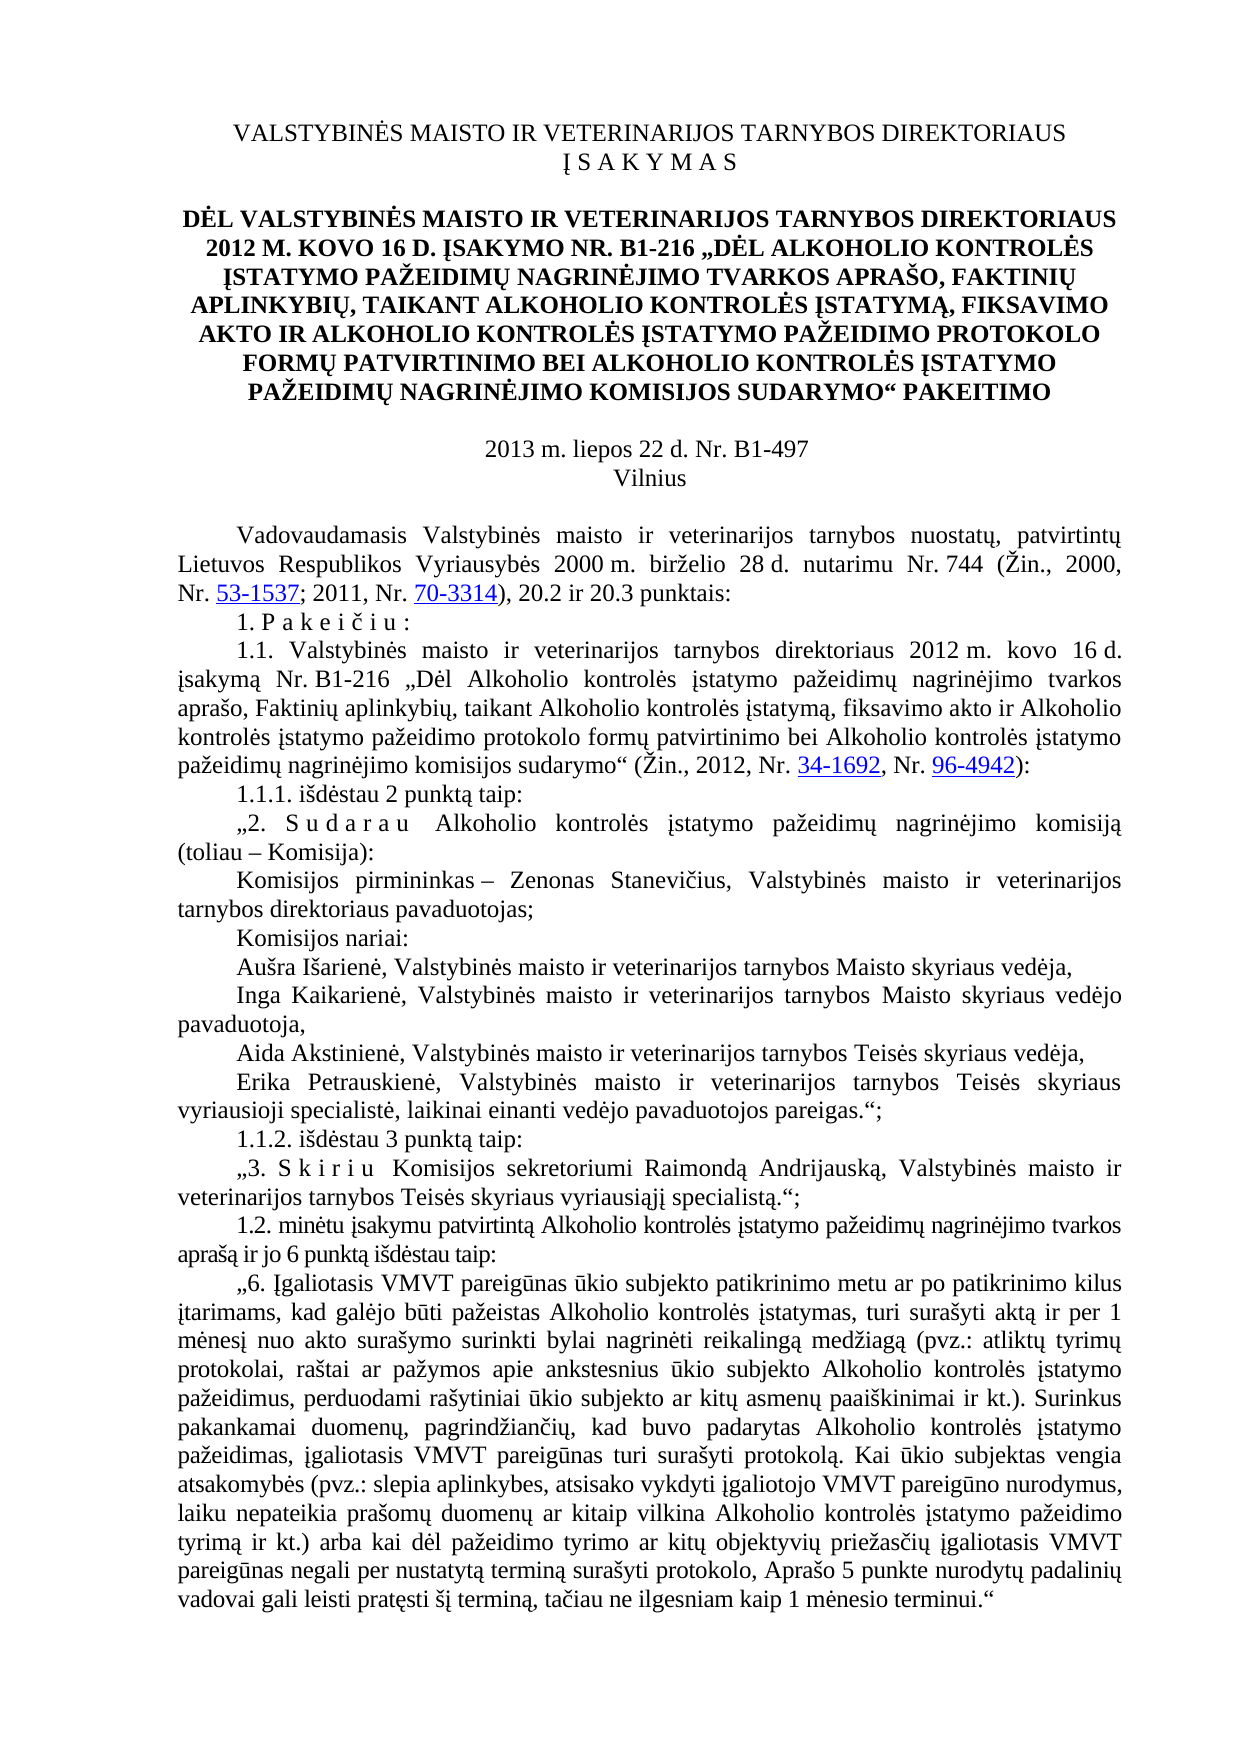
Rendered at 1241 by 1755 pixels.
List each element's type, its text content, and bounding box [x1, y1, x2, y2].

text Aida Akstinienė, Valstybinės maisto ir veterinarijos tarnybos Teisės skyriaus vedėja, [177, 1038, 1122, 1067]
text 2013 m. liepos 22 d. Nr. B1-497 [177, 434, 1122, 463]
text Į S A K Y M A S [177, 147, 1122, 176]
text Komisijos nariai: [177, 923, 1122, 952]
text „3. Skiriu Komisijos sekretoriumi Raimondą Andrijauską, Valstybinės maisto ir veterinarijos tarnybos Teisės skyriaus vyriausiąjį specialistą.“; [177, 1153, 1122, 1211]
text Inga Kaikarienė, Valstybinės maisto ir veterinarijos tarnybos maisto skyriaus vedėjo pavaduotoja, [177, 981, 1122, 1038]
text 1.1.2. išdėstau 3 punktą taip: [177, 1124, 1122, 1153]
text Vilnius [177, 463, 1122, 492]
text DĖL VALSTYBINĖS MAISTO IR VETERINARIJOS TARNYBOS DIREKTORIAUS 2012 m. KOVO 16 d. ĮSAKYMO Nr. B1-216 „dĖL alkoholio kontrolės ĮSTATYMO PAŽEIDIMŲ NAGRINĖJIMO tvarkos aprašo, Faktinių aplinkybių, taikant alkoholio kontrolės įstatymą, fiksavimo akto IR alkoholio kontrolės įstatymo pažeidimo protokolo FORMŲ patvirtinimo BEI alkoholio kontrolės ĮSTATYMO PAŽEIDIMŲ NAGRINĖJIMO komisijos SUDARYMO“ PAKEITIMO [177, 204, 1122, 406]
text 1. Pakeičiu: [177, 607, 1122, 636]
text „6. Įgaliotasis VMVT pareigūnas ūkio subjekto patikrinimo metu ar po patikrinimo kilus įtarimams, kad galėjo būti pažeistas Alkoholio kontrolės įstatymas, turi surašyti aktą ir per 1 mėnesį nuo akto surašymo surinkti bylai nagrinėti reikalingą medžiagą (pvz.: atliktų tyrimų protokolai, raštai ar pažymos apie ankstesnius ūkio subjekto Alkoholio kontrolės įstatymo pažeidimus, perduodami rašytiniai ūkio subjekto ar kitų asmenų paaiškinimai ir kt.). Surinkus pakankamai duomenų, pagrindžiančių, kad buvo padarytas Alkoholio kontrolės įstatymo pažeidimas, įgaliotasis VMVT pareigūnas turi surašyti protokolą. Kai ūkio subjektas vengia atsakomybės (pvz.: slepia aplinkybes, atsisako vykdyti įgaliotojo VMVT pareigūno nurodymus, laiku nepateikia prašomų duomenų ar kitaip vilkina Alkoholio kontrolės įstatymo pažeidimo tyrimą ir kt.) arba kai dėl pažeidimo tyrimo ar kitų objektyvių priežasčių įgaliotasis VMVT pareigūnas negali per nustatytą terminą surašyti protokolo, Aprašo 5 punkte nurodytų padalinių vadovai gali leisti pratęsti šį terminą, tačiau ne ilgesniam kaip 1 mėnesio terminui.“ [177, 1268, 1122, 1613]
text Erika Petrauskienė, Valstybinės maisto ir veterinarijos tarnybos Teisės skyriaus vyriausioji specialistė, laikinai einanti vedėjo pavaduotojos pareigas.“; [177, 1067, 1122, 1124]
text 1.1.1. išdėstau 2 punktą taip: [177, 779, 1122, 808]
text Aušra Išarienė, Valstybinės maisto ir veterinarijos tarnybos Maisto skyriaus vedėja, [177, 952, 1122, 981]
text Komisijos pirmininkas – Zenonas Stanevičius, Valstybinės maisto ir veterinarijos tarnybos direktoriaus pavaduotojas; [177, 866, 1122, 923]
text Vadovaudamasis Valstybinės maisto ir veterinarijos tarnybos nuostatų, patvirtintų Lietuvos Respublikos Vyriausybės 2000 m. birželio 28 d. nutarimu Nr. 744 (Žin., 2000, Nr. 53-1537; 2011, Nr. 70-3314), 20.2 ir 20.3 punktais: [177, 521, 1122, 607]
text 1.2. minėtu įsakymu patvirtintą Alkoholio kontrolės įstatymo pažeidimų nagrinėjimo tvarkos aprašą ir jo 6 punktą išdėstau taip: [177, 1211, 1122, 1268]
text 1.1. Valstybinės maisto ir veterinarijos tarnybos direktoriaus 2012 m. kovo 16 d. įsakymą Nr. B1-216 „Dėl Alkoholio kontrolės įstatymo pažeidimų nagrinėjimo tvarkos aprašo, Faktinių aplinkybių, taikant Alkoholio kontrolės įstatymą, fiksavimo akto ir Alkoholio kontrolės įstatymo pažeidimo protokolo formų patvirtinimo bei Alkoholio kontrolės įstatymo pažeidimų nagrinėjimo komisijos sudarymo“ (Žin., 2012, Nr. 34-1692, Nr. 96-4942): [177, 636, 1122, 779]
text VALSTYBINĖS MAISTO IR VETERINARIJOS TARNYBOS DIREKTORIAUS [177, 118, 1122, 147]
text „2. Sudarau Alkoholio kontrolės įstatymo pažeidimų nagrinėjimo komisiją (toliau – Komisija): [177, 808, 1122, 866]
